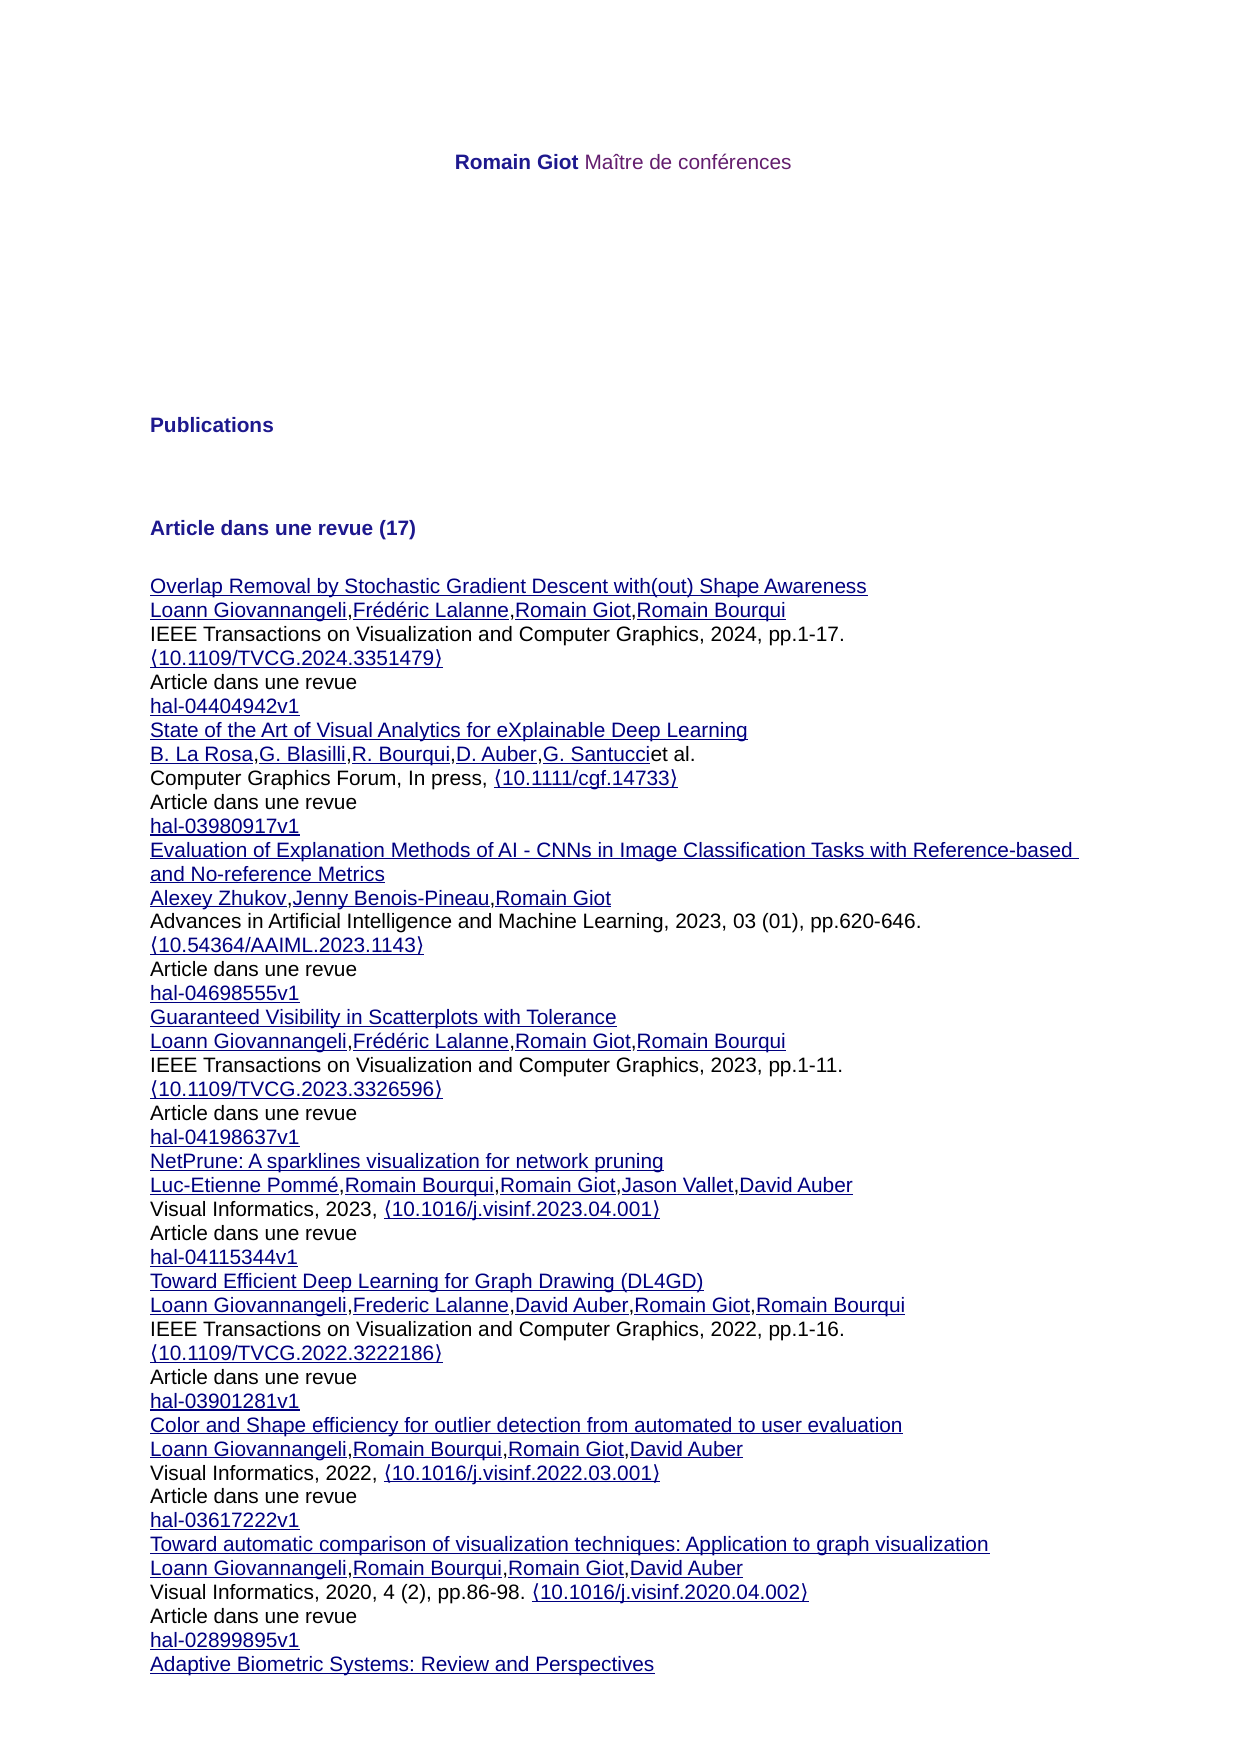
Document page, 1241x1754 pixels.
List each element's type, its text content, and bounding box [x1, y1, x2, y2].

table_cell Evaluation of Explanation Methods of AI - CNNs in Image Classification Tasks with Reference-based and No-reference Metrics Alexey Zhukov,Jenny Benois-Pineau,Romain Giot Advances in Artificial Intelligence and Machine Learning, 2023, 03 (01), pp.620-646. ⟨10.54364/AAIML.2023.1143⟩ Article dans une revue hal-04698555v1 [150, 838, 1090, 1005]
table_header Overlap Removal by Stochastic Gradient Descent with(out) Shape Awareness Loann Giovannangeli,Frédéric Lalanne,Romain Giot,Romain Bourqui IEEE Transactions on Visualization and Computer Graphics, 2024, pp.1-17. ⟨10.1109/TVCG.2024.3351479⟩ Article dans une revue hal-04404942v1 [150, 574, 1090, 718]
table_cell State of the Art of Visual Analytics for eXplainable Deep Learning B. La Rosa,G. Blasilli,R. Bourqui,D. Auber,G. Santucciet al. Computer Graphics Forum, In press, ⟨10.1111/cgf.14733⟩ Article dans une revue hal-03980917v1 [150, 718, 1090, 837]
subtitle Romain Giot Maître de conférences [150, 150, 1090, 174]
subtitle Article dans une revue (17) [150, 516, 1090, 539]
table_cell Guaranteed Visibility in Scatterplots with Tolerance Loann Giovannangeli,Frédéric Lalanne,Romain Giot,Romain Bourqui IEEE Transactions on Visualization and Computer Graphics, 2023, pp.1-11. ⟨10.1109/TVCG.2023.3326596⟩ Article dans une revue hal-04198637v1 [150, 1005, 1090, 1149]
table_cell NetPrune: A sparklines visualization for network pruning Luc-Etienne Pommé,Romain Bourqui,Romain Giot,Jason Vallet,David Auber Visual Informatics, 2023, ⟨10.1016/j.visinf.2023.04.001⟩ Article dans une revue hal-04115344v1 [150, 1149, 1090, 1269]
table_cell Toward Efficient Deep Learning for Graph Drawing (DL4GD) Loann Giovannangeli,Frederic Lalanne,David Auber,Romain Giot,Romain Bourqui IEEE Transactions on Visualization and Computer Graphics, 2022, pp.1-16. ⟨10.1109/TVCG.2022.3222186⟩ Article dans une revue hal-03901281v1 [150, 1269, 1090, 1412]
subtitle Publications [150, 412, 1090, 436]
table_cell Toward automatic comparison of visualization techniques: Application to graph visualization Loann Giovannangeli,Romain Bourqui,Romain Giot,David Auber Visual Informatics, 2020, 4 (2), pp.86-98. ⟨10.1016/j.visinf.2020.04.002⟩ Article dans une revue hal-02899895v1 [150, 1532, 1090, 1652]
table_cell Color and Shape efficiency for outlier detection from automated to user evaluation Loann Giovannangeli,Romain Bourqui,Romain Giot,David Auber Visual Informatics, 2022, ⟨10.1016/j.visinf.2022.03.001⟩ Article dans une revue hal-03617222v1 [150, 1413, 1090, 1532]
table_cell Adaptive Biometric Systems: Review and Perspectives [150, 1652, 1090, 1676]
